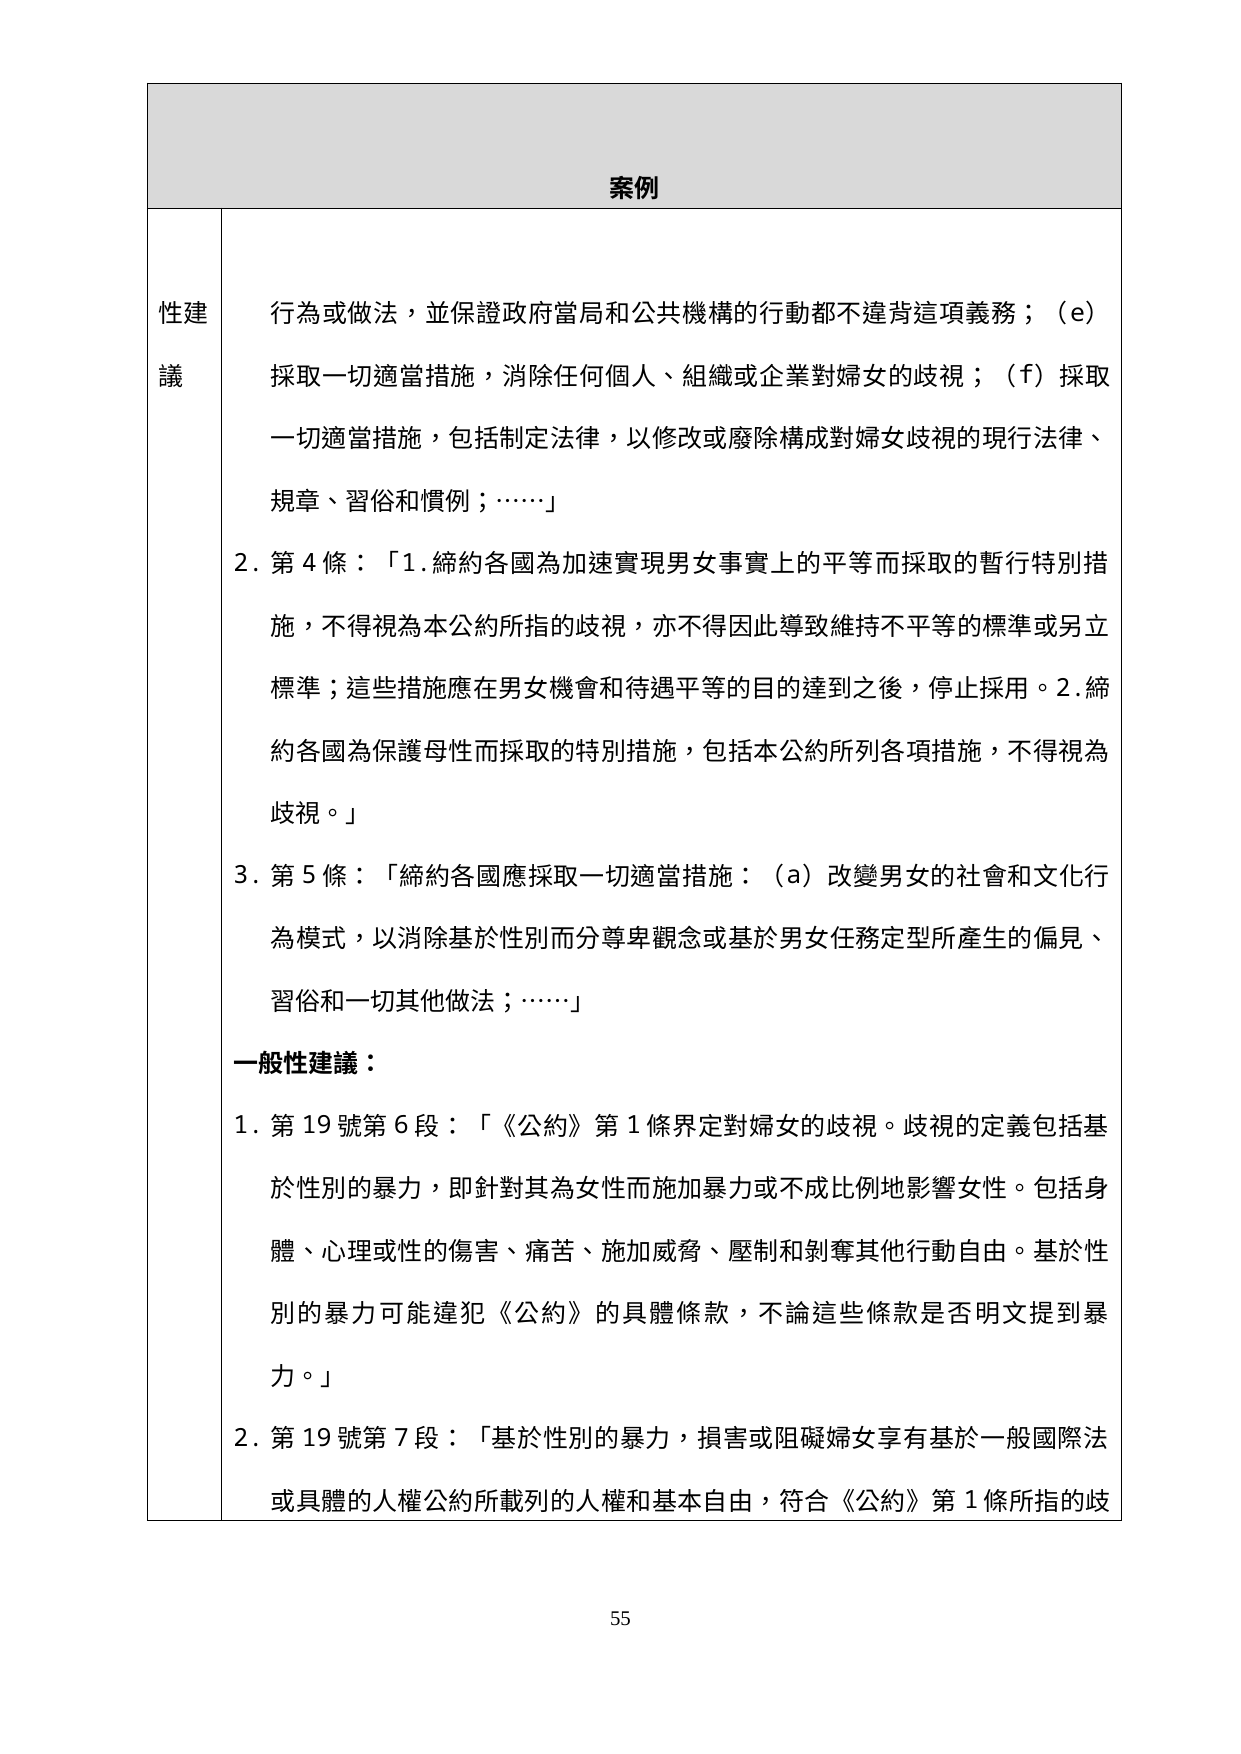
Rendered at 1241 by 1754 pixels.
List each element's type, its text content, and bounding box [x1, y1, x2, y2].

table_header 案例 [148, 84, 1121, 208]
table_cell 性建議 [148, 209, 221, 1520]
table_cell 行為或做法，並保證政府當局和公共機構的行動都不違背這項義務；（e）採取一切適當措施，消除任何個人、組織或企業對婦女的歧視；（f）採取一切適當措施，包括制定法律，以修改或廢除構成對婦女歧視的現行法律、規章、習俗和慣例；……」 第4條：「1.締約各國為加速實現男女事實上的平等而採取的暫行特別措施，不得視為本公約所指的歧視，亦不得因此導致維持不平等的標準或另立標準；這些措施應在男女機會和待遇平等的目的達到之後，停止採用。2.締約各國為保護母性而採取的特別措施，包括本公約所列各項措施，不得視為歧視。」 第5條：「締約各國應採取一切適當措施：（a）改變男女的社會和文化行為模式，以消除基於性別而分尊卑觀念或基於男女任務定型所產生的偏見、習俗和一切其他做法；……」 一般性建議： 第19號第6段：「《公約》第1條界定對婦女的歧視。歧視的定義包括基於性別的暴力，即針對其為女性而施加暴力或不成比例地影響女性。包括身體、心理或性的傷害、痛苦、施加威脅、壓制和剝奪其他行動自由。基於性別的暴力可能違犯《公約》的具體條款，不論這些條款是否明文提到暴力。」 第19號第7段：「基於性別的暴力，損害或阻礙婦女享有基於一般國際法或具體的人權公約所載列的人權和基本自由，符合《公約》第1條所指的歧 [222, 209, 1121, 1520]
